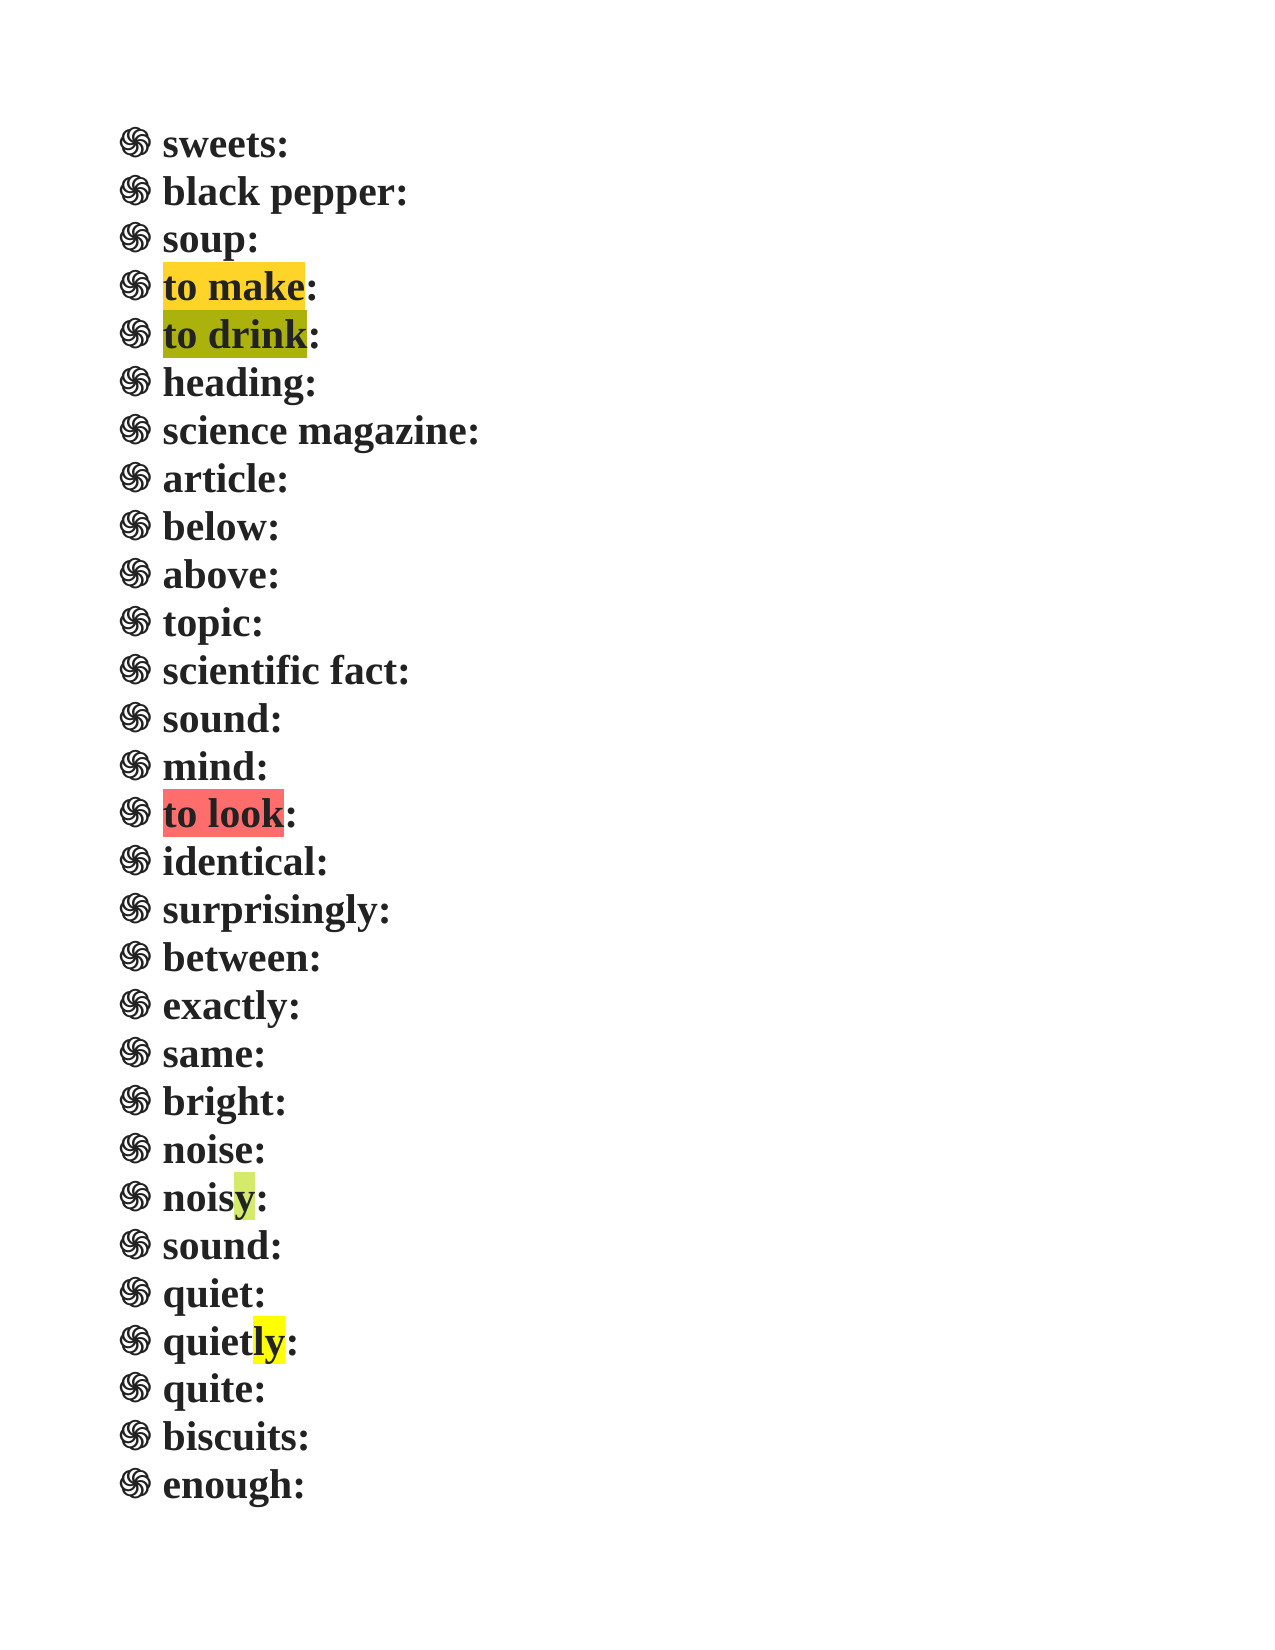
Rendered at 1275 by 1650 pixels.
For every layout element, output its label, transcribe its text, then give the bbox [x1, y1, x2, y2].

text ֍ quite: [118, 1364, 1157, 1412]
text ֍ biscuits: [118, 1412, 1157, 1460]
text ֍ quietly: [118, 1316, 1157, 1364]
text ֍ mind: [118, 741, 1157, 789]
text ֍ noise: [118, 1124, 1157, 1172]
text ֍ enough: [118, 1460, 1157, 1508]
text ֍ exactly: [118, 981, 1157, 1028]
text ֍ identical: [118, 837, 1157, 885]
text ֍ topic: [118, 597, 1157, 645]
text ֍ to make: [118, 262, 1157, 310]
text ֍ sweets: [118, 118, 1157, 166]
text ֍ below: [118, 501, 1157, 549]
text ֍ scientific fact: [118, 645, 1157, 693]
text ֍ to drink: [118, 310, 1157, 358]
text ֍ to look: [118, 789, 1157, 837]
text ֍ black pepper: [118, 166, 1157, 214]
text ֍ bright: [118, 1076, 1157, 1124]
text ֍ quiet: [118, 1268, 1157, 1316]
text ֍ above: [118, 549, 1157, 597]
text ֍ surprisingly: [118, 885, 1157, 933]
text ֍ science magazine: [118, 406, 1157, 453]
text ֍ article: [118, 453, 1157, 501]
text ֍ heading: [118, 358, 1157, 406]
text ֍ sound: [118, 1220, 1157, 1268]
text ֍ soup: [118, 214, 1157, 262]
text ֍ noisy: [118, 1172, 1157, 1220]
text ֍ sound: [118, 693, 1157, 741]
text ֍ same: [118, 1028, 1157, 1076]
text ֍ between: [118, 933, 1157, 981]
